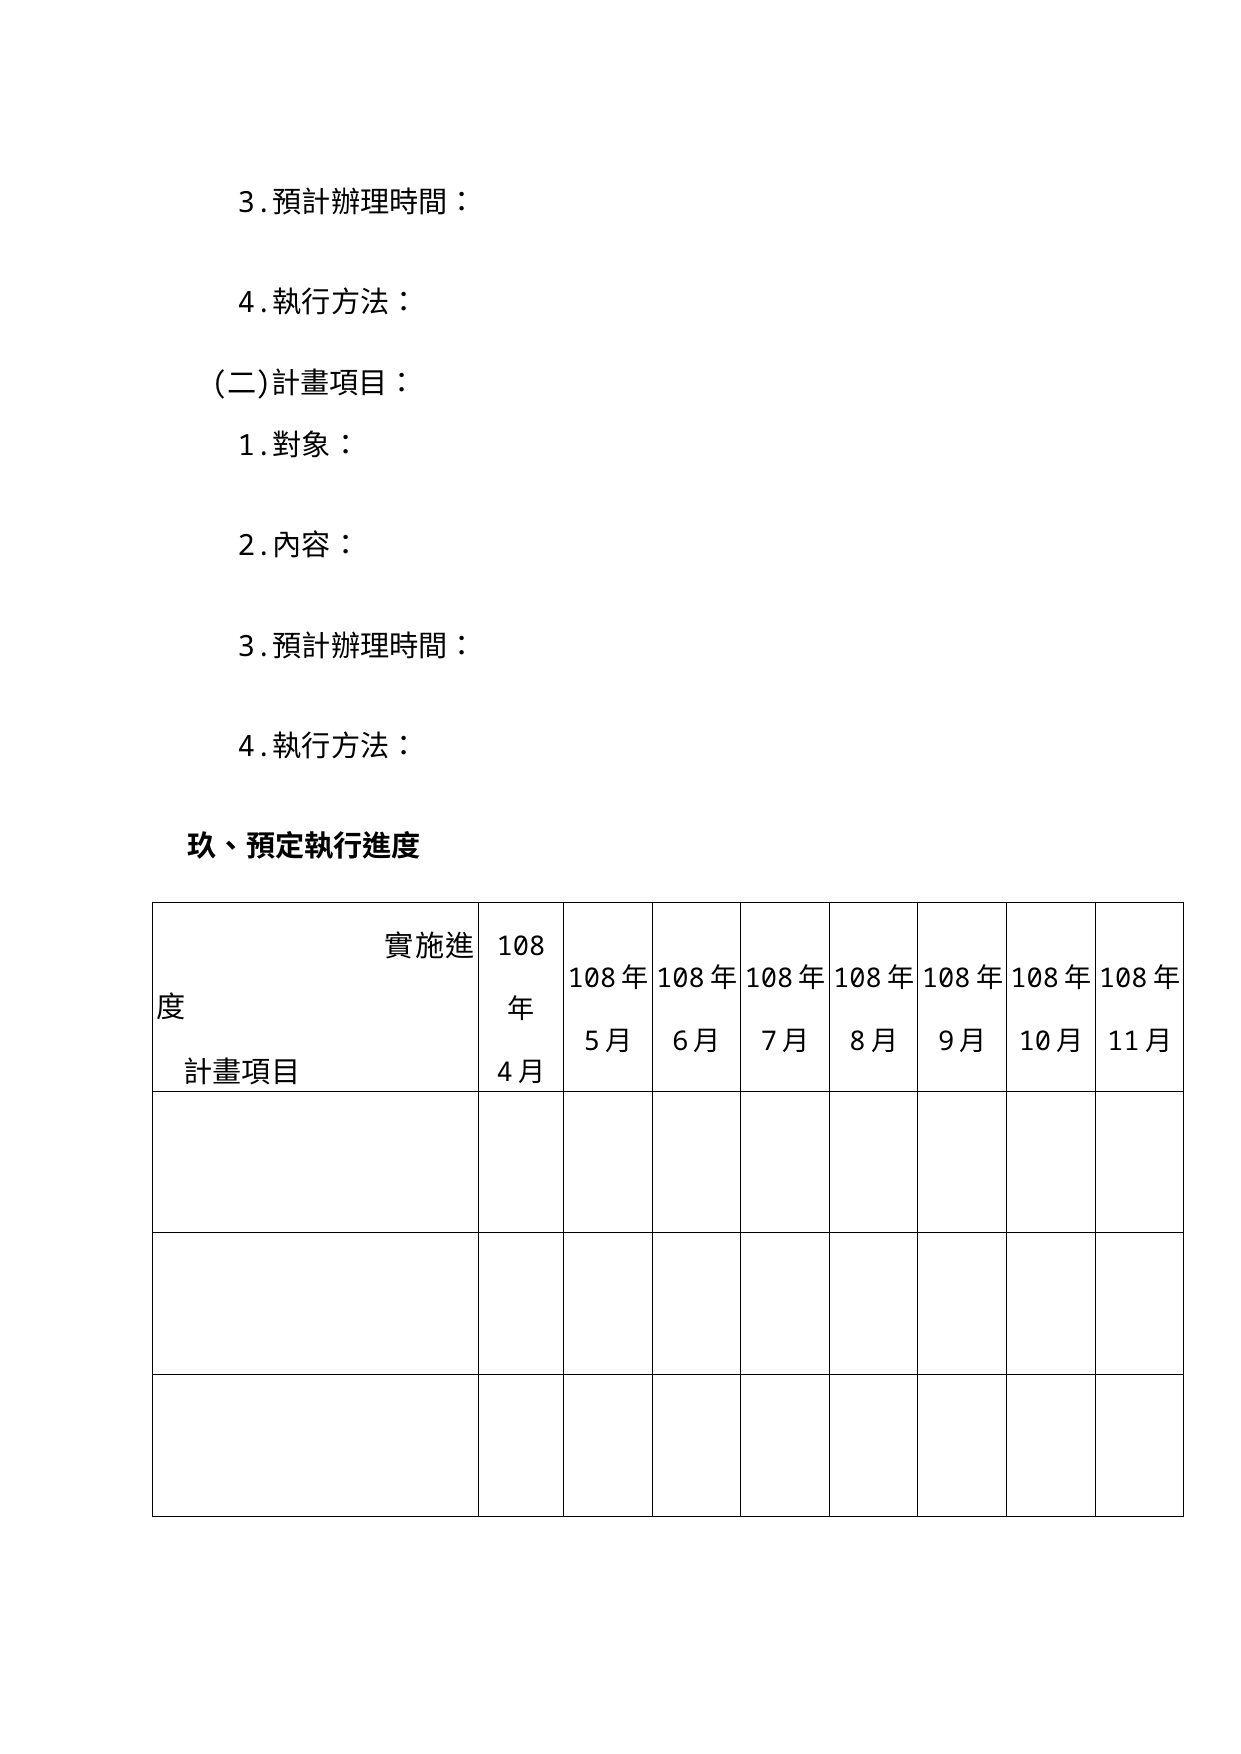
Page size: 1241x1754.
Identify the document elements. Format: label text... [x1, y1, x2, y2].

table_cell [918, 1092, 1006, 1232]
table_header 108年 5月 [564, 903, 652, 1091]
text (二)計畫項目： [212, 339, 1053, 402]
table_cell [153, 1375, 478, 1516]
table_header 108年 8月 [830, 903, 917, 1091]
table_cell [479, 1092, 563, 1232]
table_header 108年 7月 [741, 903, 829, 1091]
table_header 108年 9月 [918, 903, 1006, 1091]
text 玖、預定執行進度 [187, 802, 1053, 864]
table_cell [830, 1092, 917, 1232]
text 2.內容： [237, 502, 1053, 564]
table_cell [153, 1092, 478, 1232]
table_cell [741, 1233, 829, 1374]
table_header 108年 6月 [653, 903, 740, 1091]
text 1.對象： [237, 402, 1053, 464]
text 4.執行方法： [237, 258, 1053, 321]
table_cell [1007, 1233, 1095, 1374]
text 4.執行方法： [237, 702, 1053, 764]
text 3.預計辦理時間： [237, 158, 1053, 221]
table_header 108年 11月 [1096, 903, 1183, 1091]
table_cell [564, 1092, 652, 1232]
table_cell [918, 1233, 1006, 1374]
table_cell [153, 1233, 478, 1374]
table_cell [564, 1375, 652, 1516]
table_cell [1096, 1375, 1183, 1516]
table_cell [653, 1375, 740, 1516]
table_cell [741, 1375, 829, 1516]
table_cell [653, 1092, 740, 1232]
table_cell [479, 1375, 563, 1516]
table_cell [741, 1092, 829, 1232]
table_cell [564, 1233, 652, 1374]
table_cell [918, 1375, 1006, 1516]
table_cell [1096, 1233, 1183, 1374]
table_header 108年 10月 [1007, 903, 1095, 1091]
table_cell [1007, 1375, 1095, 1516]
table_header 實施進度 計畫項目 [153, 903, 478, 1091]
table_header 108年 4月 [479, 903, 563, 1091]
table_cell [830, 1375, 917, 1516]
table_cell [830, 1233, 917, 1374]
text 3.預計辦理時間： [237, 602, 1053, 664]
table_cell [1096, 1092, 1183, 1232]
table_cell [1007, 1092, 1095, 1232]
table_cell [479, 1233, 563, 1374]
table_cell [653, 1233, 740, 1374]
